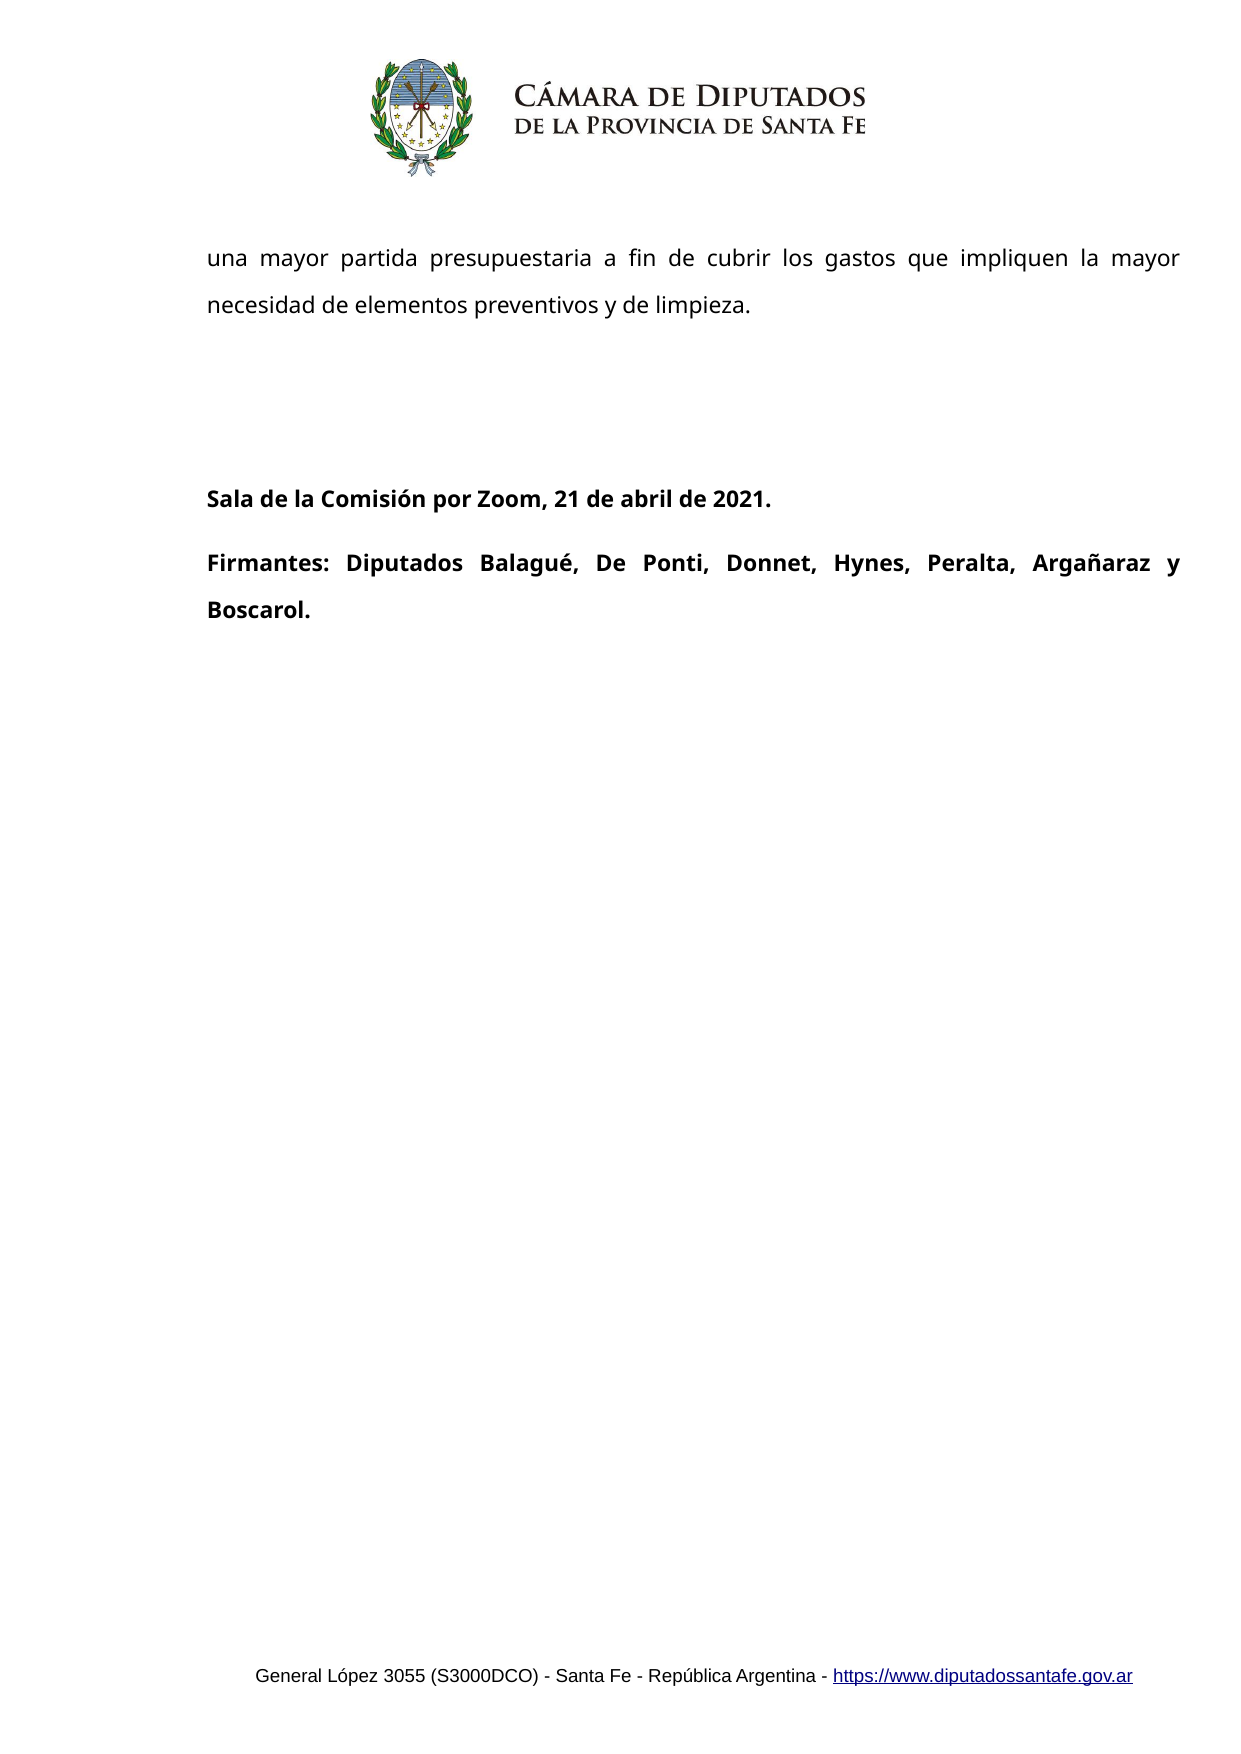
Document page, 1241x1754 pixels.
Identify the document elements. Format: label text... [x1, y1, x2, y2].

text Sala de la Comisión por Zoom, 21 de abril de 2021. [207, 483, 1181, 514]
picture [370, 59, 866, 181]
text una mayor partida presupuestaria a fin de cubrir los gastos que impliquen la mayor necesidad de elementos preventivos y de limpieza. [207, 242, 1181, 320]
text Firmantes: Diputados Balagué, De Ponti, Donnet, Hynes, Peralta, Argañaraz y Boscarol. [207, 547, 1181, 626]
